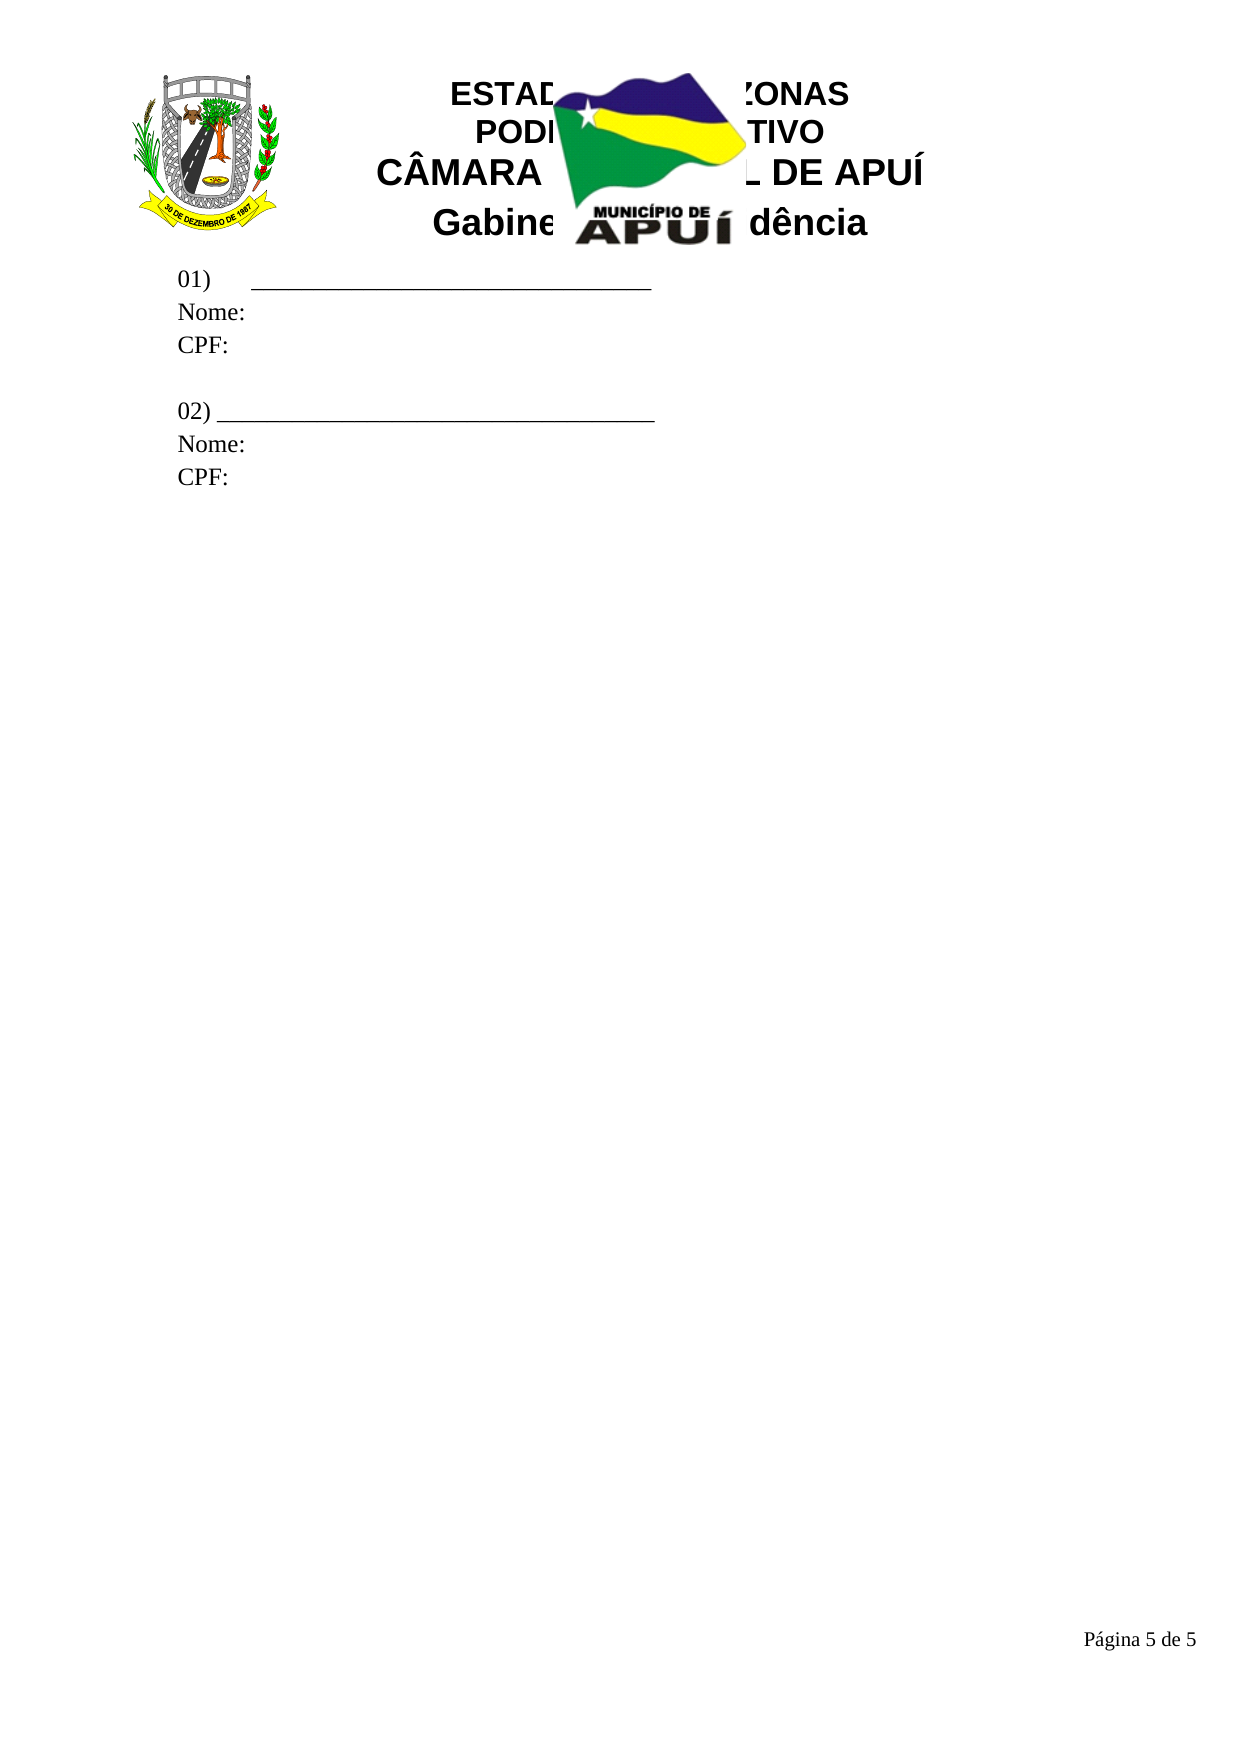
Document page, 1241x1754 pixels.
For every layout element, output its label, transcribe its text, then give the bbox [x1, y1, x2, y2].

text CPF: [177, 330, 1122, 358]
text Nome: [177, 297, 1122, 325]
text Nome: [177, 429, 1122, 457]
text CPF: [177, 462, 1122, 491]
list ________________________________ [177, 264, 1122, 292]
text 02) ___________________________________ [177, 396, 1122, 424]
